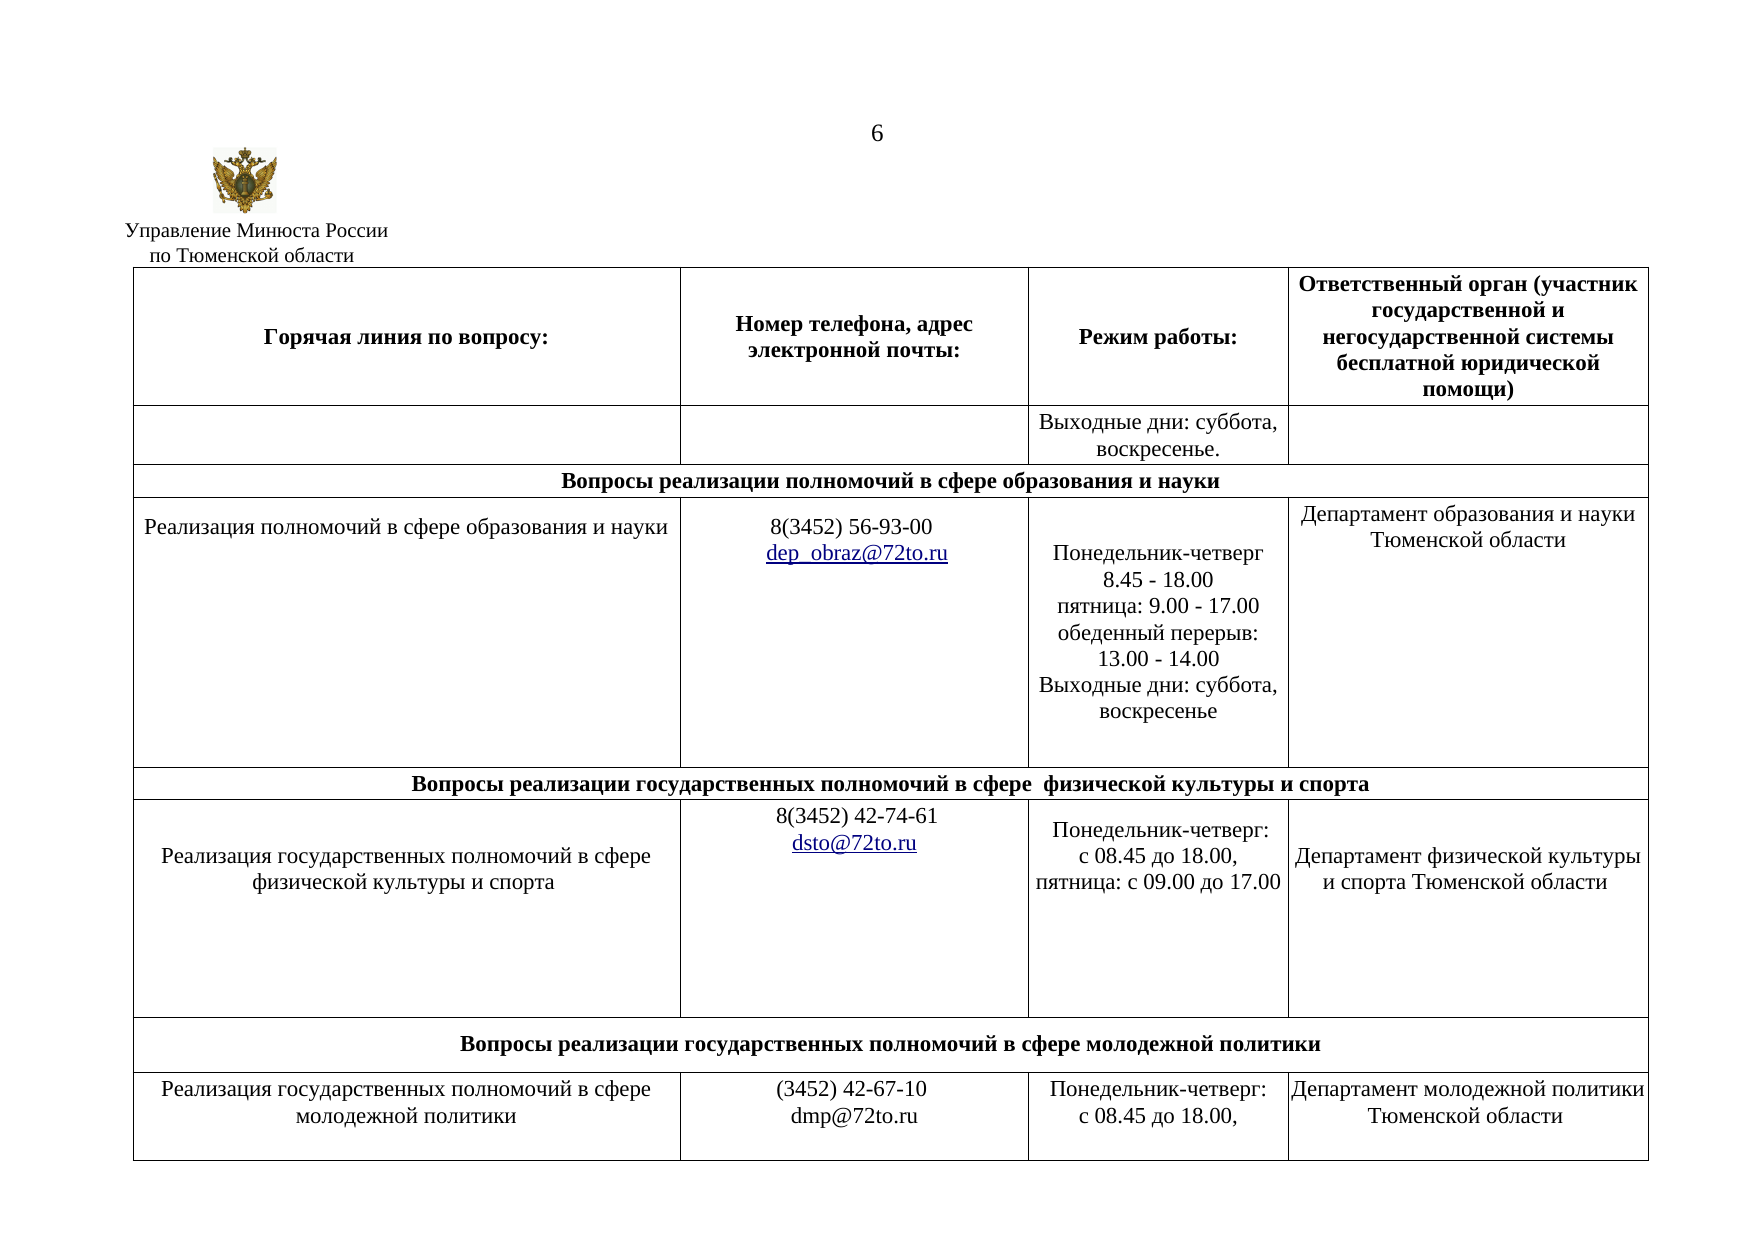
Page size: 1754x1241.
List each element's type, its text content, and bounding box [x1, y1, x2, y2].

table_cell [1289, 406, 1648, 464]
table_cell [681, 406, 1028, 464]
table_cell (3452) 42-67-10 dmp@72to.ru [681, 1073, 1028, 1160]
table_cell Реализация государственных полномочий в сфере физической культуры и спорта [134, 800, 680, 1016]
table_cell 8(3452) 42-74-61 dsto@72to.ru [681, 800, 1028, 1016]
table_cell Понедельник-четверг 8.45 - 18.00 пятница: 9.00 - 17.00 обеденный перерыв: 13.00 - 14.00 Выходные дни: суббота, воскресенье [1029, 498, 1288, 766]
table_header Ответственный орган (участник государственной и негосударственной системы бесплатной юридической помощи) [1289, 268, 1648, 405]
table_cell 8(3452) 56-93-00 dep_obraz@72to.ru [681, 498, 1028, 766]
table_header Горячая линия по вопросу: [134, 268, 680, 405]
table_cell Реализация полномочий в сфере образования и науки [134, 498, 680, 766]
table_cell Департамент образования и науки Тюменской области [1289, 498, 1648, 766]
table_header Режим работы: [1029, 268, 1288, 405]
table_header Номер телефона, адрес электронной почты: [681, 268, 1028, 405]
table_cell Департамент молодежной политики Тюменской области [1289, 1073, 1648, 1160]
table_cell [134, 406, 680, 464]
table_cell Вопросы реализации государственных полномочий в сфере физической культуры и спорта [134, 768, 1648, 799]
table_cell Понедельник-четверг: с 08.45 до 18.00, пятница: с 09.00 до 17.00 [1029, 800, 1288, 1016]
table_cell Реализация государственных полномочий в сфере молодежной политики [134, 1073, 680, 1160]
table_cell Понедельник-четверг: с 08.45 до 18.00, [1029, 1073, 1288, 1160]
table_cell Вопросы реализации полномочий в сфере образования и науки [134, 465, 1648, 497]
table_cell Департамент физической культуры и спорта Тюменской области [1289, 800, 1648, 1016]
picture [211, 146, 278, 214]
table_cell Выходные дни: суббота, воскресенье. [1029, 406, 1288, 464]
table_cell Вопросы реализации государственных полномочий в сфере молодежной политики [134, 1018, 1648, 1072]
